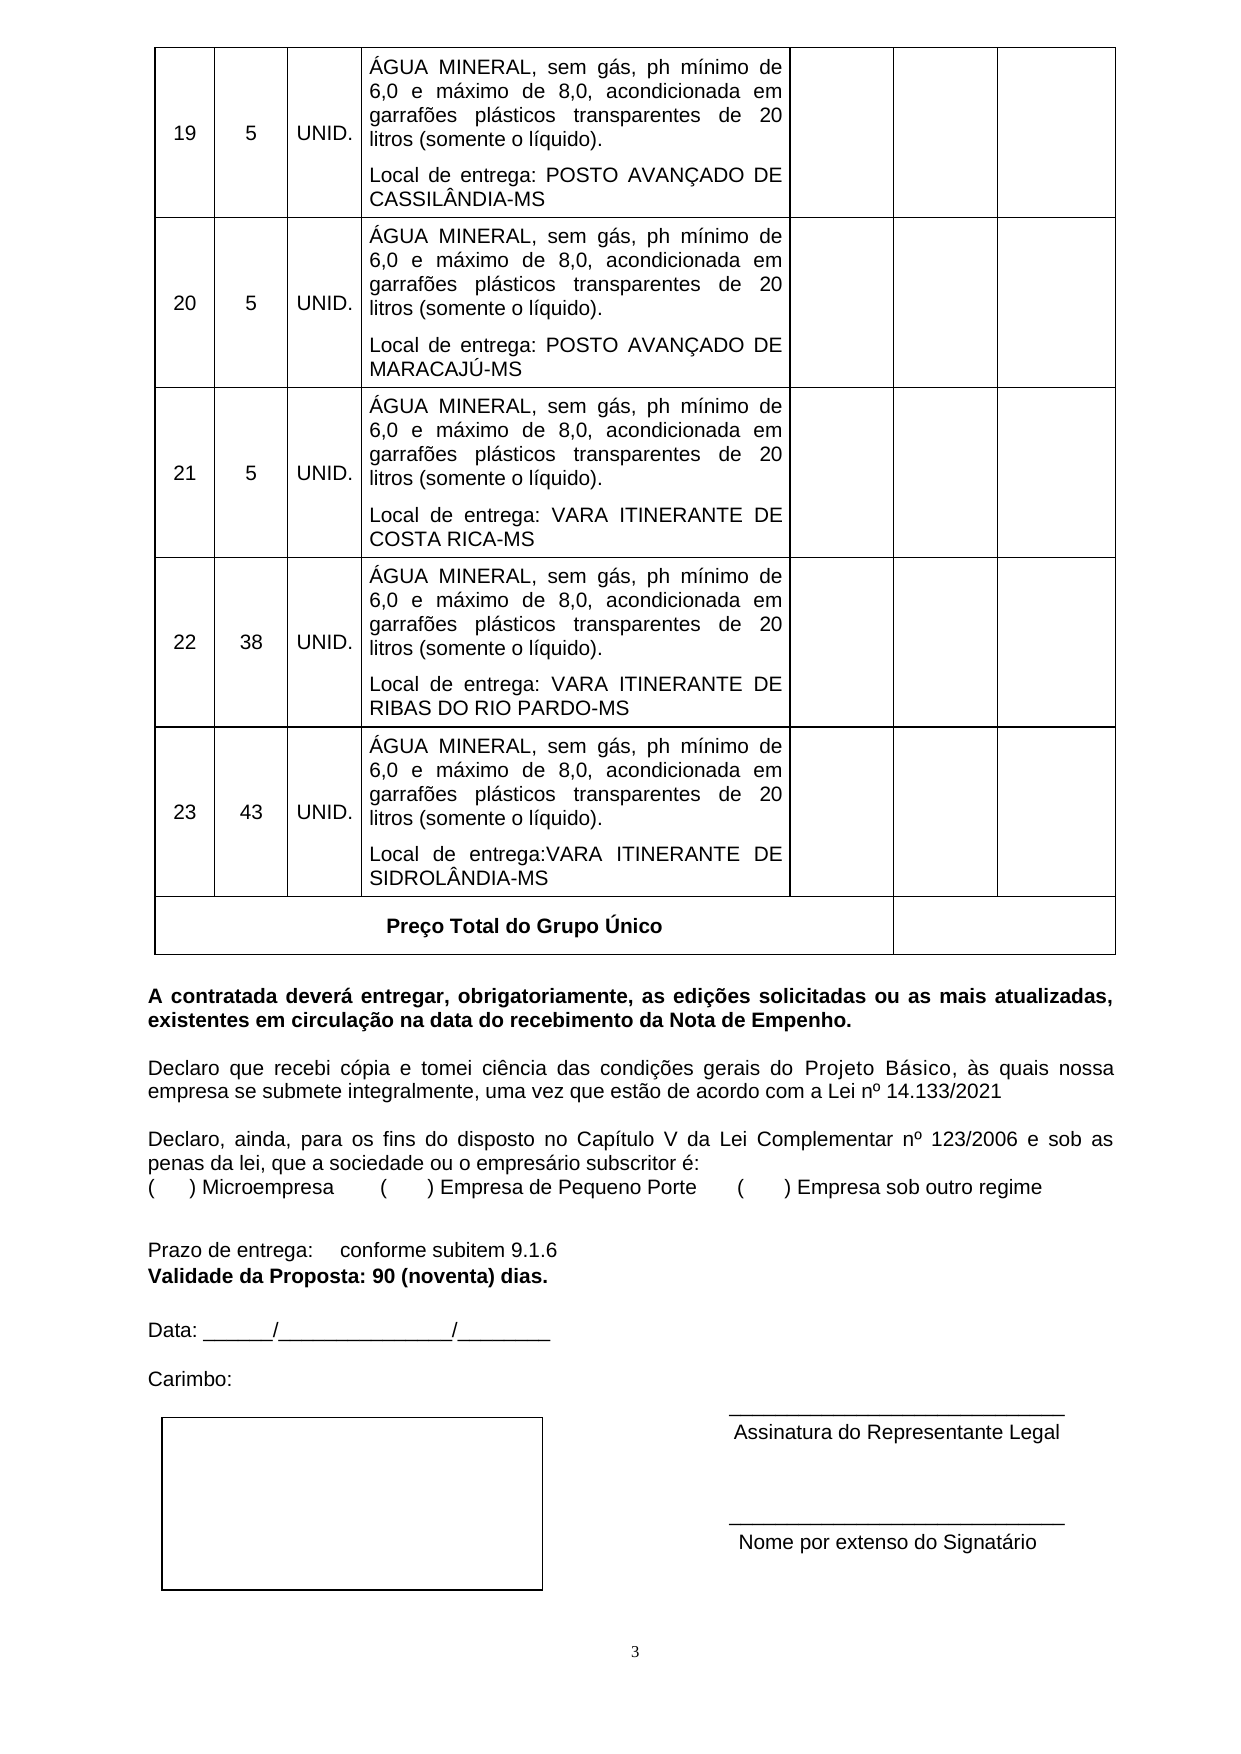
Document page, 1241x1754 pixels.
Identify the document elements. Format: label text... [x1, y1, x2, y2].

table_cell ÁGUA MINERAL, sem gás, ph mínimo de 6,0 e máximo de 8,0, acondicionada em garrafões plásticos transparentes de 20 litros (somente o líquido). Local de entrega: VARA ITINERANTE DE RIBAS DO RIO PARDO-MS [362, 558, 789, 726]
text _____________________________ [679, 1499, 1115, 1526]
table_cell [998, 728, 1115, 896]
table_cell 23 [156, 728, 214, 896]
table_cell [894, 218, 997, 387]
table_cell ÁGUA MINERAL, sem gás, ph mínimo de 6,0 e máximo de 8,0, acondicionada em garrafões plásticos transparentes de 20 litros (somente o líquido). Local de entrega: POSTO AVANÇADO DE CASSILÂNDIA-MS [362, 48, 789, 217]
table_cell 5 [215, 48, 287, 217]
table_cell UNID. [288, 388, 361, 557]
table_cell UNID. [288, 558, 361, 726]
table_cell ÁGUA MINERAL, sem gás, ph mínimo de 6,0 e máximo de 8,0, acondicionada em garrafões plásticos transparentes de 20 litros (somente o líquido). Local de entrega: POSTO AVANÇADO DE MARACAJÚ-MS [362, 218, 789, 387]
text Assinatura do Representante Legal [679, 1418, 1115, 1445]
table_cell 21 [156, 388, 214, 557]
table_cell [791, 558, 893, 726]
table_cell 5 [215, 388, 287, 557]
text Data: ______/_______________/________ [148, 1316, 1115, 1343]
table_cell 22 [156, 558, 214, 726]
table_cell [791, 48, 893, 217]
table_cell [894, 48, 997, 217]
table_cell UNID. [288, 218, 361, 387]
text Carimbo: [148, 1367, 1115, 1391]
table_cell UNID. [288, 48, 361, 217]
table_cell 5 [215, 218, 287, 387]
text Validade da Proposta: 90 (noventa) dias. [148, 1262, 1115, 1289]
table_cell [791, 728, 893, 896]
table_cell [791, 388, 893, 557]
text Declaro, ainda, para os fins do disposto no Capítulo V da Lei Complementar nº 123/2006 e sob as penas da lei, que a sociedade ou o empresário subscritor é: [148, 1127, 1115, 1175]
text A contratada deverá entregar, obrigatoriamente, as edições solicitadas ou as mais atualizadas, existentes em circulação na data do recebimento da Nota de Empenho. [148, 983, 1115, 1031]
table_cell 19 [156, 48, 214, 217]
table_cell 20 [156, 218, 214, 387]
table_cell [998, 218, 1115, 387]
table_cell [894, 897, 1115, 954]
table_cell [894, 558, 997, 726]
table_cell 43 [215, 728, 287, 896]
table_cell ÁGUA MINERAL, sem gás, ph mínimo de 6,0 e máximo de 8,0, acondicionada em garrafões plásticos transparentes de 20 litros (somente o líquido). Local de entrega: VARA ITINERANTE DE COSTA RICA-MS [362, 388, 789, 557]
text ( ) Microempresa ( ) Empresa de Pequeno Porte ( ) Empresa sob outro regime [148, 1175, 1115, 1199]
table_cell [998, 558, 1115, 726]
table_cell [998, 48, 1115, 217]
table_cell [894, 728, 997, 896]
table_cell ÁGUA MINERAL, sem gás, ph mínimo de 6,0 e máximo de 8,0, acondicionada em garrafões plásticos transparentes de 20 litros (somente o líquido). Local de entrega:VARA ITINERANTE DE SIDROLÂNDIA-MS [362, 728, 789, 896]
text Nome por extenso do Signatário [543, 1526, 1115, 1555]
table_cell 38 [215, 558, 287, 726]
table_cell UNID. [288, 728, 361, 896]
table_cell [998, 388, 1115, 557]
text Declaro que recebi cópia e tomei ciência das condições gerais do Projeto Básico, às quais nossa empresa se submete integralmente, uma vez que estão de acordo com a Lei nº 14.133/2021 [148, 1055, 1115, 1103]
text _____________________________ [679, 1391, 1115, 1418]
table_cell Preço Total do Grupo Único [156, 897, 893, 954]
table_cell [894, 388, 997, 557]
table_cell [791, 218, 893, 387]
text Prazo de entrega: conforme subitem 9.1.6 [148, 1241, 1115, 1262]
